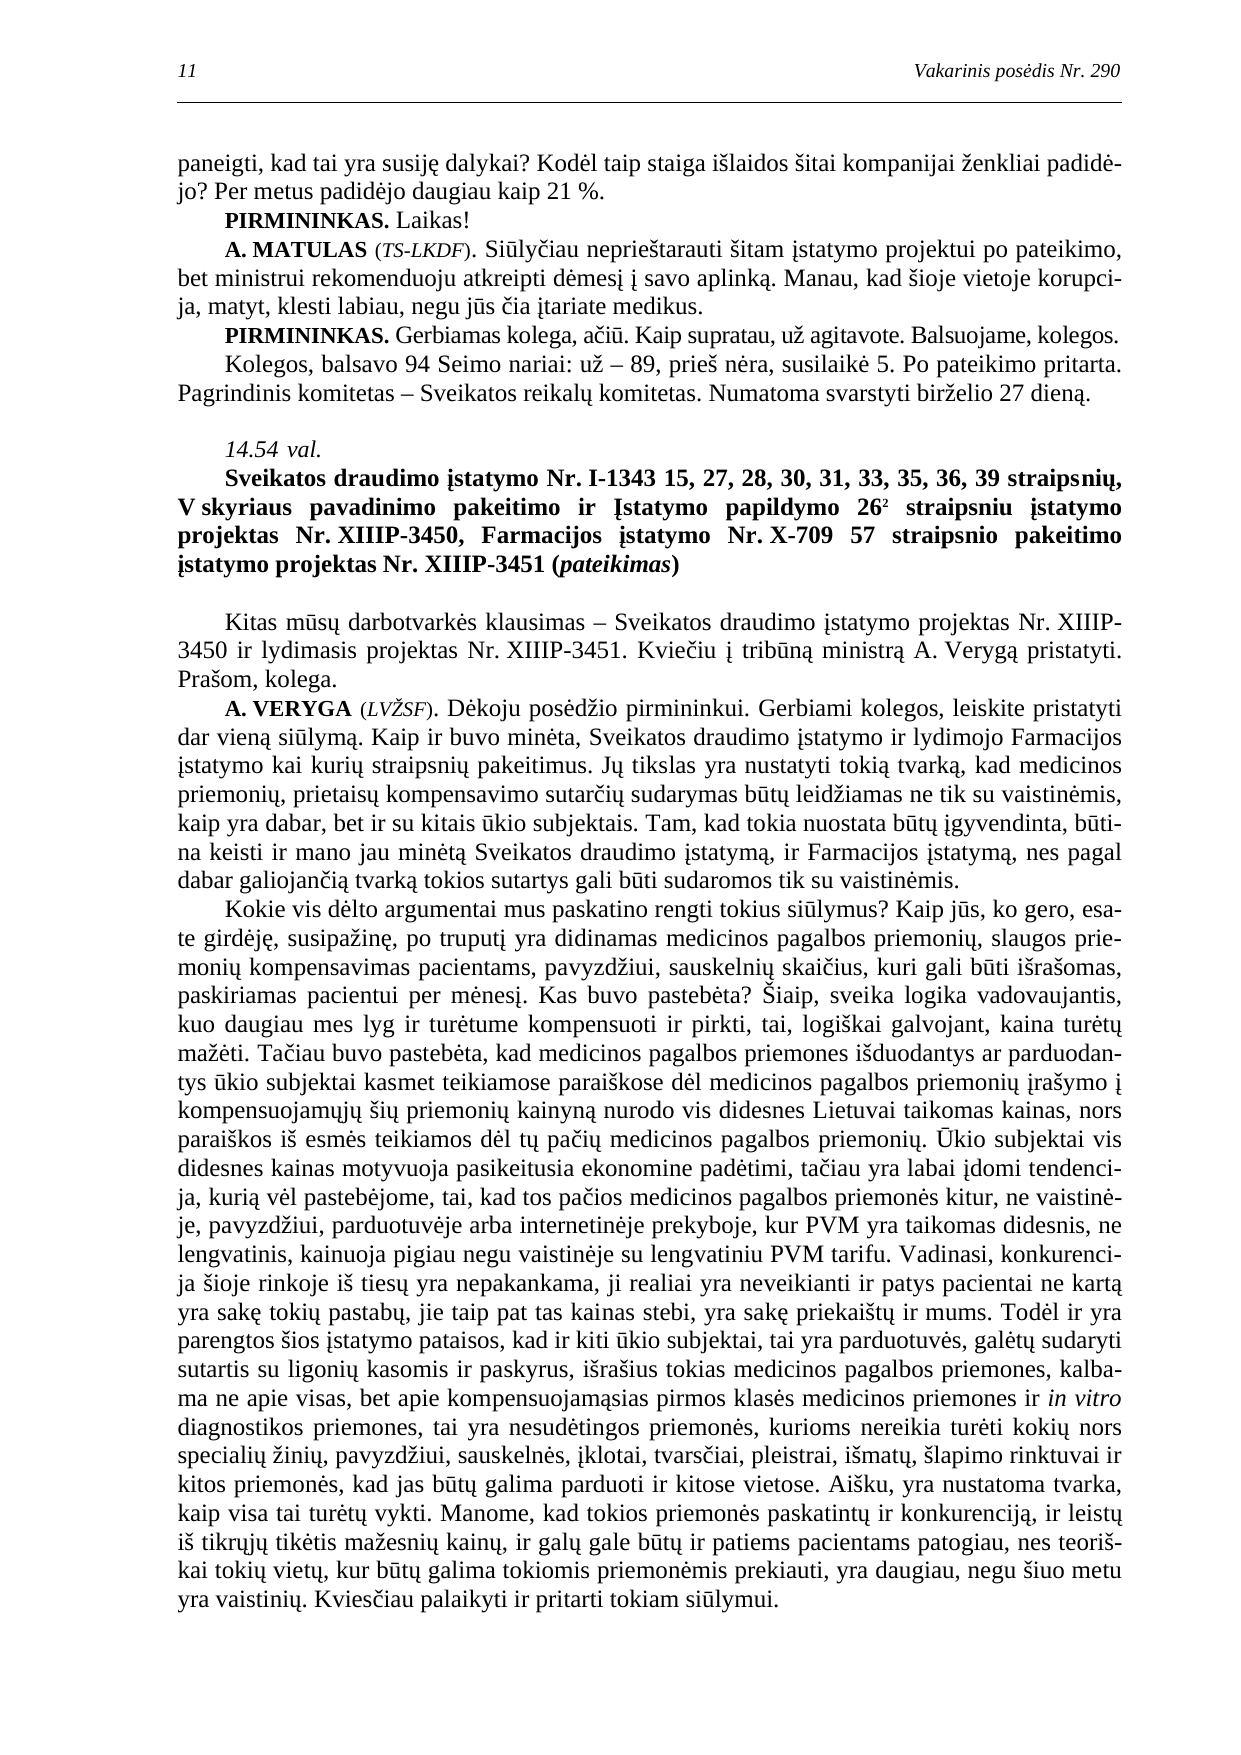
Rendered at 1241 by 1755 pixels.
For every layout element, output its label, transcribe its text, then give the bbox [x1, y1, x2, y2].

text PIRMININKAS. Lai­kas! [177, 205, 1122, 234]
text A. VERYGA (LVŽSF). Dė­ko­ju po­sė­džio pir­mi­nin­kui. Ger­bia­mi ko­le­gos, leis­ki­te pri­sta­ty­ti dar vie­ną siū­ly­mą. Kaip ir bu­vo mi­nė­ta, Svei­ka­tos drau­di­mo įsta­ty­mo ir ly­di­mo­jo Far­ma­ci­jos įsta­ty­mo kai ku­rių straips­nių pa­kei­ti­mus. Jų tiks­las yra nu­sta­ty­ti to­kią tvar­ką, kad me­di­ci­nos prie­mo­nių, prie­tai­sų kom­pen­sa­vi­mo su­tar­čių su­da­ry­mas bū­tų lei­džia­mas ne tik su vais­ti­nė­mis, kaip yra da­bar, bet ir su ki­tais ūkio sub­jek­tais. Tam, kad to­kia nuo­sta­ta bū­tų įgy­ven­din­ta, bū­ti­na keis­ti ir ma­no jau mi­nė­tą Svei­ka­tos drau­di­mo įsta­ty­mą, ir Far­ma­ci­jos įsta­ty­mą, nes pa­gal da­bar ga­lio­jan­čią tvar­ką to­kios su­tar­tys ga­li bū­ti su­da­ro­mos tik su vais­ti­nė­mis. [177, 693, 1122, 894]
text Ko­kie vis dėl­to ar­gu­men­tai mus pa­ska­ti­no reng­ti to­kius siū­ly­mus? Kaip jūs, ko ge­ro, esa­te gir­dė­ję, su­si­pa­ži­nę, po tru­pu­tį yra di­di­na­mas me­di­ci­nos pa­gal­bos prie­mo­nių, slau­gos prie­mo­nių kom­pen­sa­vi­mas pa­cien­tams, pa­vyz­džiui, saus­kel­nių skai­čius, ku­ri ga­li bū­ti iš­ra­šo­mas, pa­ski­ria­mas pa­cien­tui per mė­ne­sį. Kas bu­vo pa­ste­bė­ta? Šiaip, svei­ka lo­gi­ka va­do­vau­jan­tis, kuo dau­giau mes lyg ir tu­rė­tu­me kom­pen­suo­ti ir pirk­ti, tai, lo­giš­kai gal­vo­jant, kai­na tu­rė­tų ma­žė­ti. Ta­čiau bu­vo pa­ste­bė­ta, kad me­di­ci­nos pa­gal­bos prie­mo­nes iš­duo­dan­tys ar par­duo­dan­tys ūkio sub­jek­tai kas­met tei­kia­mo­se pa­raiš­ko­se dėl me­di­ci­nos pa­gal­bos prie­mo­nių įra­šy­mo į kom­pen­suo­ja­mų­jų šių prie­mo­nių kai­ny­ną nu­ro­do vis di­des­nes Lie­tu­vai tai­ko­mas kai­nas, nors pa­raiš­kos iš es­mės tei­kia­mos dėl tų pa­čių me­di­ci­nos pa­gal­bos prie­mo­nių. Ūkio sub­jek­tai vis di­des­nes kai­nas mo­ty­vuo­ja pa­si­kei­tu­sia eko­no­mi­ne pa­dė­ti­mi, ta­čiau yra la­bai įdo­mi ten­den­ci­ja, ku­rią vėl pa­ste­bė­jo­me, tai, kad tos pa­čios me­di­ci­nos pa­gal­bos prie­mo­nės ki­tur, ne vais­ti­nė­je, pa­vyz­džiui, par­duo­tu­vė­je ar­ba in­ter­ne­ti­nė­je pre­ky­bo­je, kur PVM yra tai­ko­mas di­des­nis, ne leng­va­ti­nis, kai­nuo­ja pi­giau ne­gu vais­ti­nė­je su leng­va­ti­niu PVM ta­ri­fu. Va­di­na­si, kon­ku­ren­ci­ja šio­je rin­ko­je iš tie­sų yra ne­pa­kan­ka­ma, ji re­a­liai yra ne­vei­kian­ti ir pa­tys pa­cien­tai ne kar­tą yra sa­kę to­kių pa­sta­bų, jie taip pat tas kai­nas ste­bi, yra sa­kę prie­kaiš­tų ir mums. To­dėl ir yra pa­reng­tos šios įsta­ty­mo pa­tai­sos, kad ir ki­ti ūkio sub­jek­tai, tai yra par­duo­tu­vės, ga­lė­tų su­da­ry­ti su­tar­tis su li­go­nių ka­so­mis ir pa­sky­rus, iš­ra­šius to­kias me­di­ci­nos pa­gal­bos prie­mo­nes, kal­ba­ma ne apie vi­sas, bet apie kom­pen­suo­ja­mą­sias pir­mos kla­sės me­di­ci­nos prie­mo­nes ir in vit­ro diag­nos­ti­kos prie­mo­nes, tai yra ne­su­dė­tin­gos prie­mo­nės, ku­rioms ne­rei­kia tu­rė­ti ko­kių nors spe­cia­lių ži­nių, pa­vyz­džiui, saus­kel­nės, įklo­tai, tvars­čiai, pleist­rai, iš­ma­tų, šla­pi­mo rink­tu­vai ir ki­tos prie­mo­nės, kad jas bū­tų ga­li­ma par­duo­ti ir ki­to­se vie­to­se. Aiš­ku, yra nu­sta­to­ma tvar­ka, kaip vi­sa tai tu­rė­tų vyk­ti. Ma­no­me, kad to­kios prie­mo­nės pa­ska­tin­tų ir kon­ku­ren­ci­ją, ir leis­tų iš tik­rų­jų ti­kė­tis ma­žes­nių kai­nų, ir ga­lų ga­le bū­tų ir pa­tiems pa­cien­tams pa­to­giau, nes te­oriš­kai to­kių vie­tų, kur bū­tų ga­li­ma to­kio­mis prie­mo­nė­mis pre­kiau­ti, yra dau­giau, ne­gu šiuo me­tu yra vais­ti­nių. Kvies­čiau pa­lai­ky­ti ir pri­tar­ti to­kiam siū­ly­mui. [177, 894, 1122, 1613]
text PIRMININKAS. Ger­bia­mas ko­le­ga, ačiū. Kaip su­pra­tau, už agi­ta­vo­te. Bal­suo­ja­me, ko­le­gos. [177, 320, 1122, 349]
text Ki­tas mū­sų dar­bo­tvarkės klau­si­mas – Svei­ka­tos drau­di­mo įsta­ty­mo pro­jek­tas Nr. XIIIP-3450 ir ly­di­ma­sis pro­jek­tas Nr. XIIIP-3451. Kvie­čiu į tri­bū­ną mi­nist­rą A. Ve­ry­gą pri­sta­ty­ti. Pra­šom, ko­le­ga. [177, 607, 1122, 693]
text Ko­le­gos, bal­sa­vo 94 Sei­mo na­riai: už – 89, prieš nė­ra, su­si­lai­kė 5. Po pa­tei­ki­mo pri­tar­ta. Pa­grin­di­nis ko­mi­te­tas – Svei­ka­tos rei­ka­lų ko­mi­te­tas. Nu­ma­to­ma svars­ty­ti bir­že­lio 27 die­ną. [177, 349, 1122, 406]
text A. MATULAS (TS-LKDF). Siū­ly­čiau ne­pri­eš­ta­rau­ti ši­tam įsta­ty­mo pro­jek­tui po pa­tei­ki­mo, bet mi­nist­rui re­ko­men­duo­ju at­kreip­ti dė­me­sį į sa­vo ap­lin­ką. Ma­nau, kad šio­je vie­to­je ko­rup­ci­ja, ma­tyt, kles­ti la­biau, ne­gu jūs čia įta­ria­te me­di­kus. [177, 234, 1122, 320]
text 14.54 val. [224, 435, 1122, 463]
text Svei­ka­tos drau­di­mo įsta­ty­mo Nr. I-1343 15, 27, 28, 30, 31, 33, 35, 36, 39 straips­nių, V sky­riaus pa­va­di­ni­mo pa­kei­ti­mo ir Įsta­ty­mo pa­pil­dy­mo 262 straips­niu įsta­ty­mo projektas Nr. XIIIP-3450, Far­ma­ci­jos įsta­ty­mo Nr. X-709 57 straips­nio pa­kei­ti­mo įstatymo pro­jek­tas Nr. XIIIP-3451 (pa­tei­ki­mas) [177, 463, 1122, 578]
text pa­neig­ti, kad tai yra su­si­ję da­ly­kai? Ko­dėl taip stai­ga iš­lai­dos ši­tai kom­pa­ni­jai žen­kliai pa­di­dė­jo? Per me­tus pa­di­dė­jo dau­giau kaip 21 %. [177, 148, 1122, 205]
